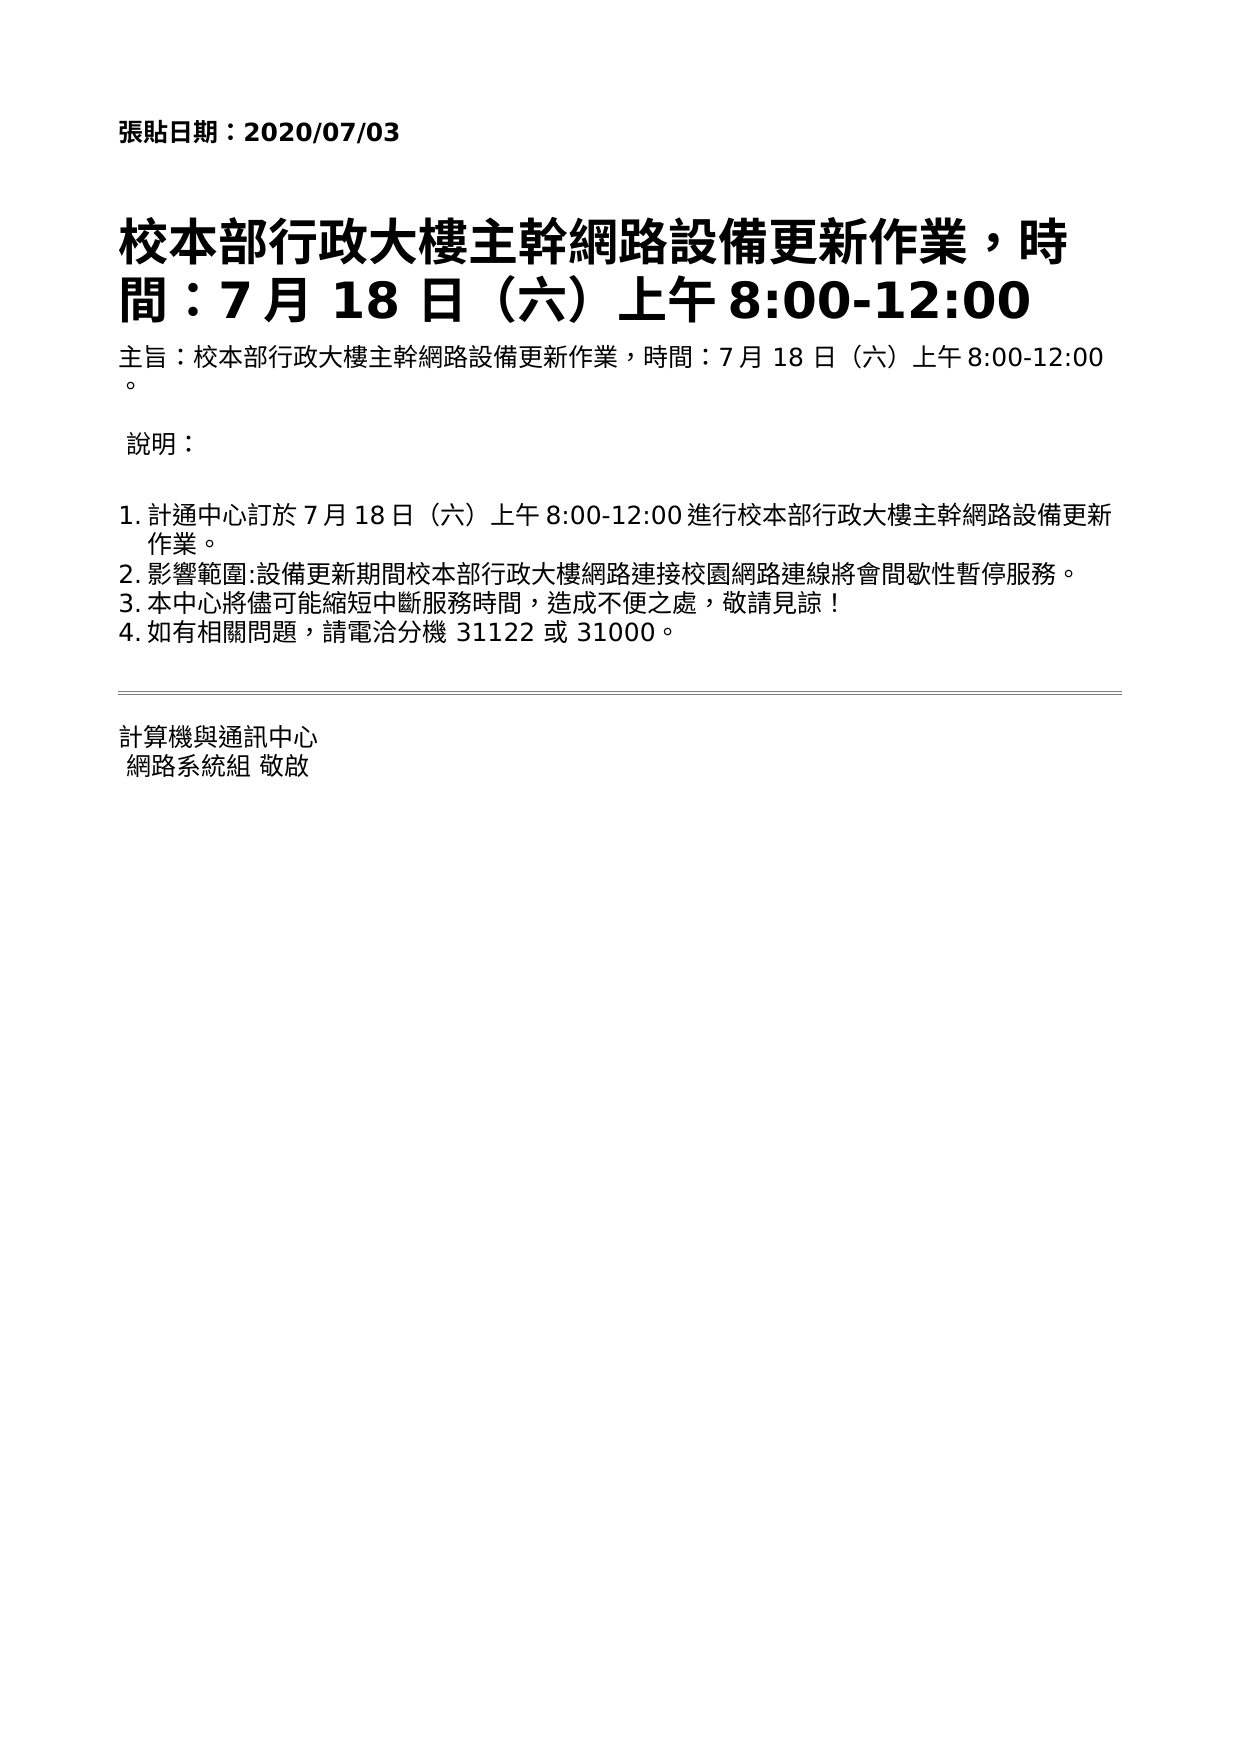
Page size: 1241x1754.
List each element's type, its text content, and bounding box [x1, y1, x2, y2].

list 本中心將儘可能縮短中斷服務時間，造成不便之處，敬請見諒！ [118, 589, 1122, 618]
text 張貼日期：2020/07/03 [118, 118, 1122, 176]
list 計通中心訂於7月18日（六）上午8:00-12:00進行校本部行政大樓主幹網路設備更新作業。 [118, 502, 1122, 560]
subtitle 校本部行政大樓主幹網路設備更新作業，時間：7月 18 日（六）上午8:00-12:00 [118, 214, 1122, 330]
list 影響範圍:設備更新期間校本部行政大樓網路連接校園網路連線將會間歇性暫停服務。 [118, 560, 1122, 589]
text 主旨：校本部行政大樓主幹網路設備更新作業，時間：7月 18 日（六）上午8:00-12:00 。 說明： [118, 343, 1122, 459]
text 計算機與通訊中心 網路系統組 敬啟 [118, 723, 1122, 782]
list 如有相關問題，請電洽分機 31122 或 31000。 [118, 618, 1122, 647]
